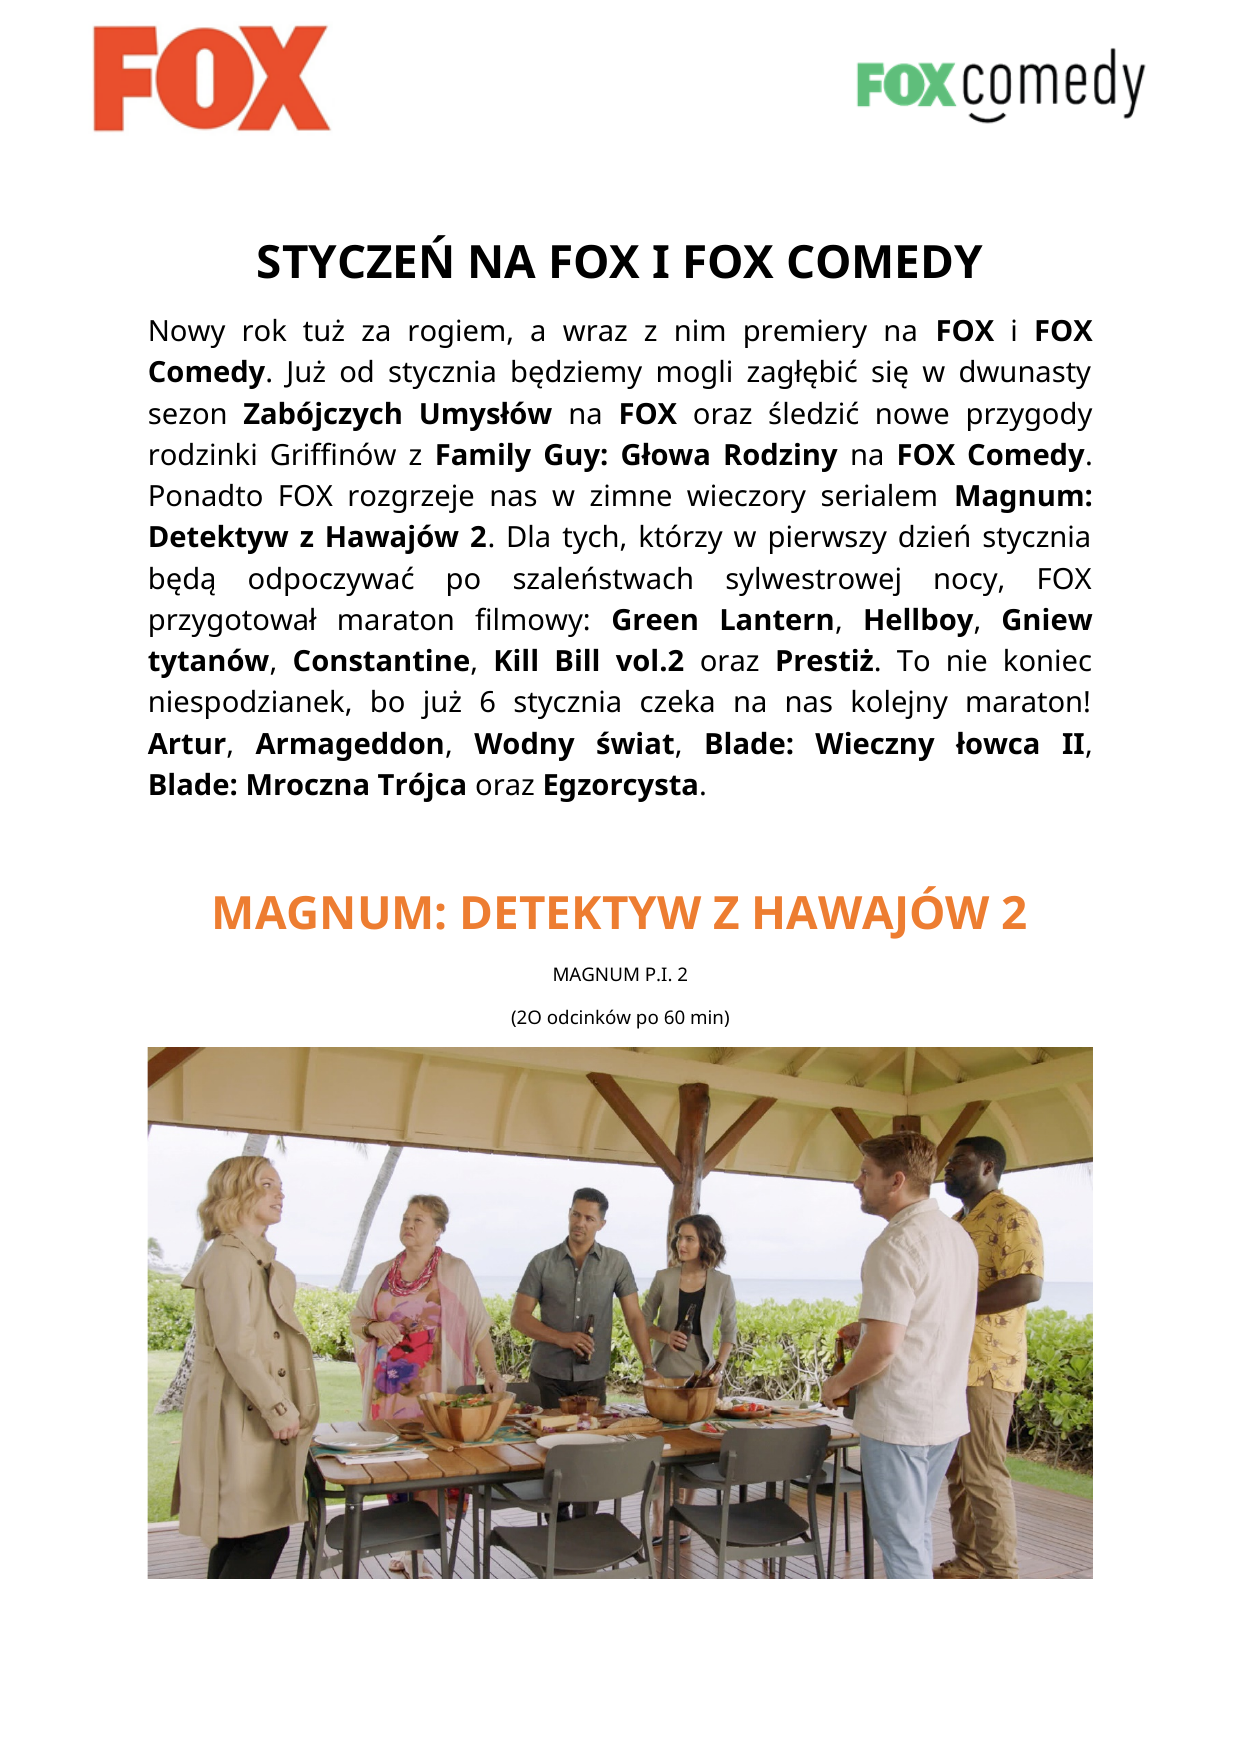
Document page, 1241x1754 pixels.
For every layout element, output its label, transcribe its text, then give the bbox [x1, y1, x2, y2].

text STYCZEŃ NA FOX I FOX COMEDY [148, 229, 1093, 291]
text Nowy rok tuż za rogiem, a wraz z nim premiery na FOX i FOX Comedy. Już od stycznia będziemy mogli zagłębić się w dwunasty sezon Zabójczych Umysłów na FOX oraz śledzić nowe przygody rodzinki Griffinów z Family Guy: Głowa Rodziny na FOX Comedy. Ponadto FOX rozgrzeje nas w zimne wieczory serialem Magnum: Detektyw z Hawajów 2. Dla tych, którzy w pierwszy dzień stycznia będą odpoczywać po szaleństwach sylwestrowej nocy, FOX przygotował maraton filmowy: Green Lantern, Hellboy, Gniew tytanów, Constantine, Kill Bill vol.2 oraz Prestiż. To nie koniec niespodzianek, bo już 6 stycznia czeka na nas kolejny maraton! Artur, Armageddon, Wodny świat, Blade: Wieczny łowca II, Blade: Mroczna Trójca oraz Egzorcysta. [148, 311, 1093, 804]
text (2O odcinków po 60 min) [148, 1005, 1093, 1030]
text MAGNUM P.I. 2 [148, 962, 1093, 987]
text MAGNUM: DETEKTYW Z HAWAJÓW 2 [148, 880, 1093, 942]
